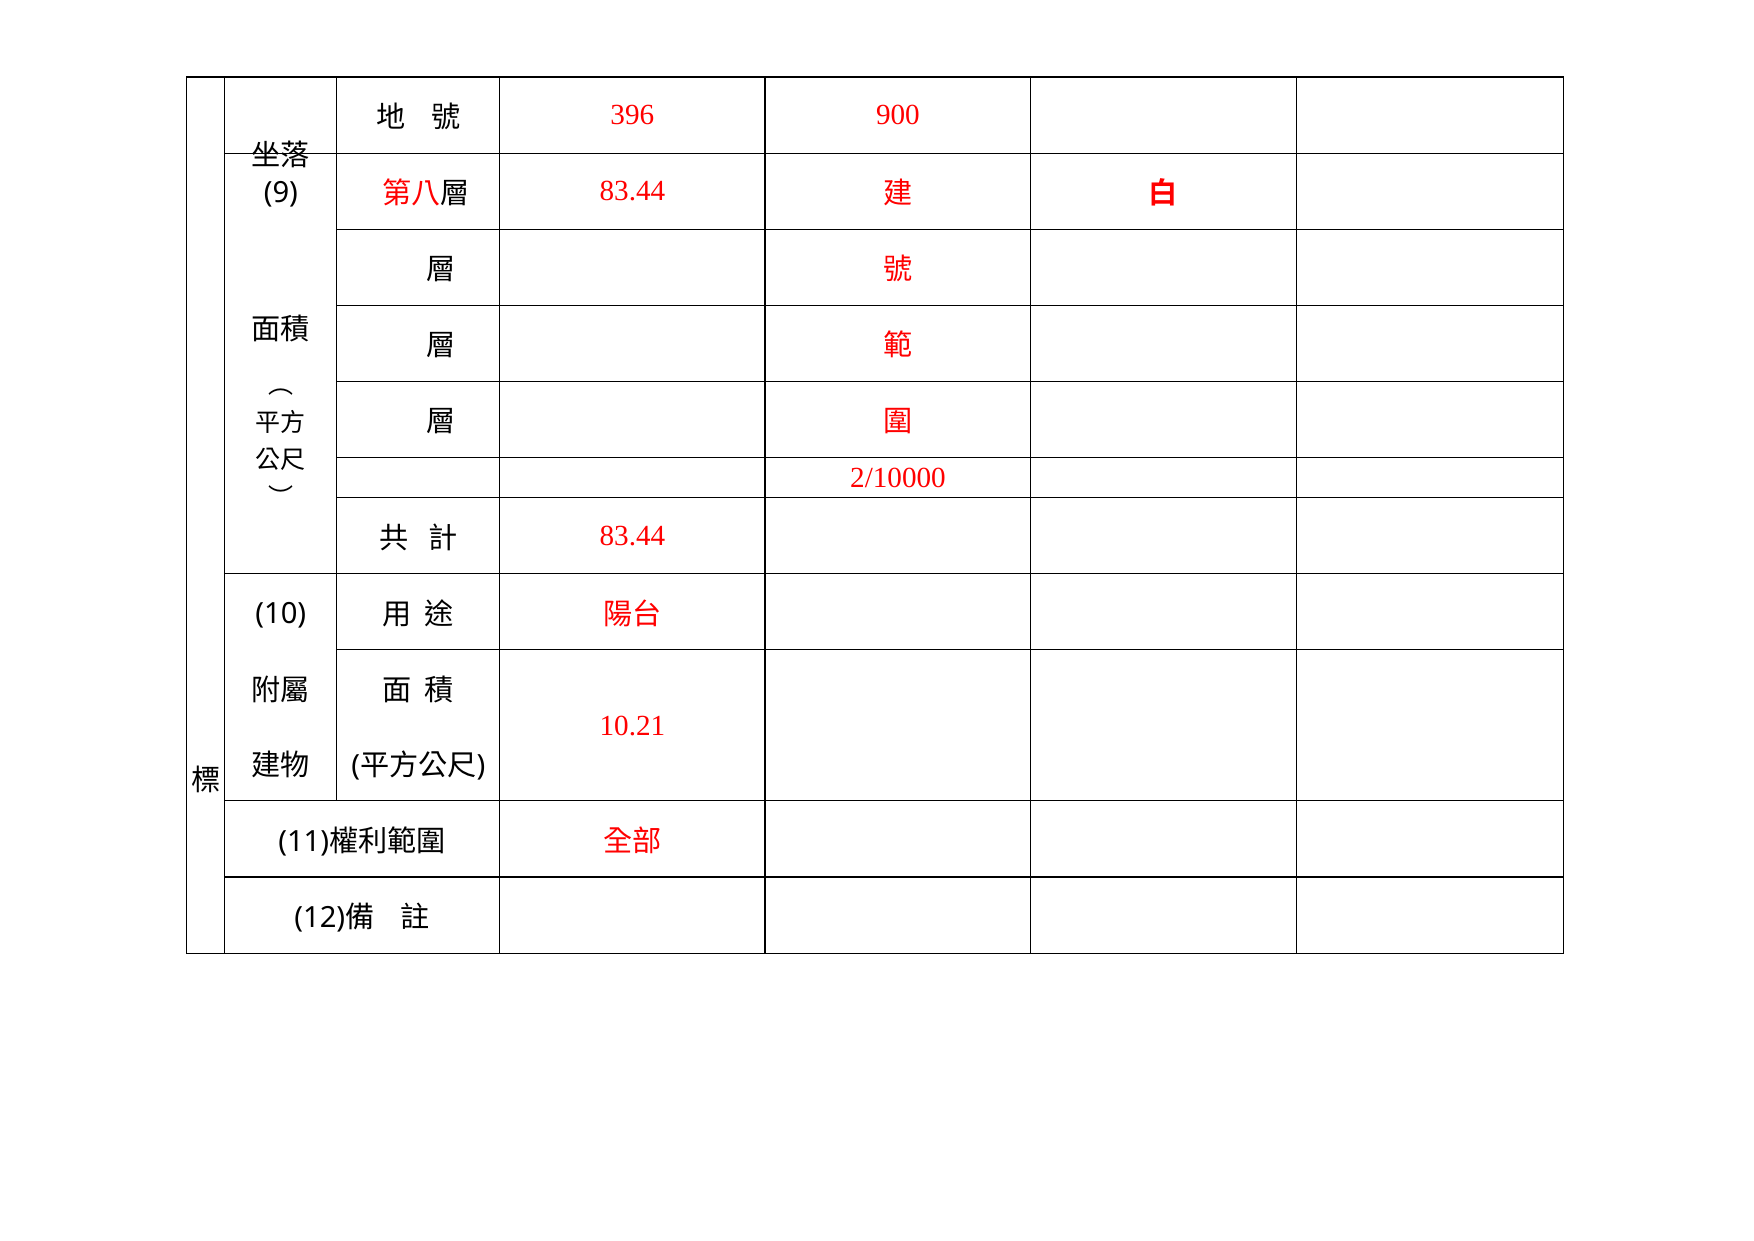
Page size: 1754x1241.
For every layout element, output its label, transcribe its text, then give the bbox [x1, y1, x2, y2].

table_cell [337, 458, 499, 497]
table_cell 900 [766, 78, 1030, 152]
table_cell [1297, 878, 1563, 952]
table_cell [1297, 154, 1563, 228]
table_cell (8) 建物 坐落 [225, 78, 336, 152]
table_cell 面 積 (平方公尺) [337, 650, 499, 800]
table_cell [500, 878, 764, 952]
table_cell 號 [766, 230, 1030, 304]
table_cell [1297, 801, 1563, 876]
table_cell 用 途 [337, 574, 499, 649]
table_cell 地 號 [337, 78, 499, 152]
table_cell [1297, 498, 1563, 573]
table_cell [1031, 306, 1296, 381]
table_cell 第八層 [337, 154, 499, 228]
table_cell 83.44 [500, 154, 764, 228]
table_cell 白 [1031, 154, 1296, 228]
table_cell [1297, 306, 1563, 381]
table_cell [1297, 382, 1563, 457]
table_header 建 物 標 示 [187, 78, 224, 952]
table_cell [1297, 78, 1563, 152]
table_cell [1297, 650, 1563, 800]
table_cell [1031, 382, 1296, 457]
table_cell [1031, 574, 1296, 649]
table_cell [766, 650, 1030, 800]
table_cell 建 [766, 154, 1030, 228]
table_cell [1031, 230, 1296, 304]
table_cell 全部 [500, 801, 764, 876]
table_cell [766, 574, 1030, 649]
table_cell [1297, 230, 1563, 304]
table_cell 10.21 [500, 650, 764, 800]
table_cell 層 [337, 306, 499, 381]
table_cell 層 [337, 382, 499, 457]
table_cell 層 [337, 230, 499, 304]
table_cell [1031, 878, 1296, 952]
table_cell [1297, 574, 1563, 649]
table_cell [1031, 498, 1296, 573]
table_cell 83.44 [500, 498, 764, 573]
table_cell [500, 382, 764, 457]
table_cell [500, 458, 764, 497]
table_cell 陽台 [500, 574, 764, 649]
table_cell [1031, 801, 1296, 876]
table_cell 範 [766, 306, 1030, 381]
table_cell 共 計 [337, 498, 499, 573]
table_cell (10) 附屬 建物 [225, 574, 336, 800]
table_cell 396 [500, 78, 764, 152]
table_cell [766, 878, 1030, 952]
table_cell (9) [225, 154, 336, 228]
table_cell 面積 ︵ 平方 公尺 ︶ [225, 229, 336, 573]
table_cell [1031, 458, 1296, 497]
table_cell 2/10000 [766, 458, 1030, 497]
table_cell [1031, 650, 1296, 800]
table_cell (12)備 註 [225, 878, 499, 952]
table_cell 圍 [766, 382, 1030, 457]
table_cell [1031, 78, 1296, 152]
table_cell [500, 306, 764, 381]
table_cell [766, 498, 1030, 573]
table_cell [500, 230, 764, 304]
table_cell (11)權利範圍 [225, 801, 499, 876]
table_cell [766, 801, 1030, 876]
table_cell [1297, 458, 1563, 497]
